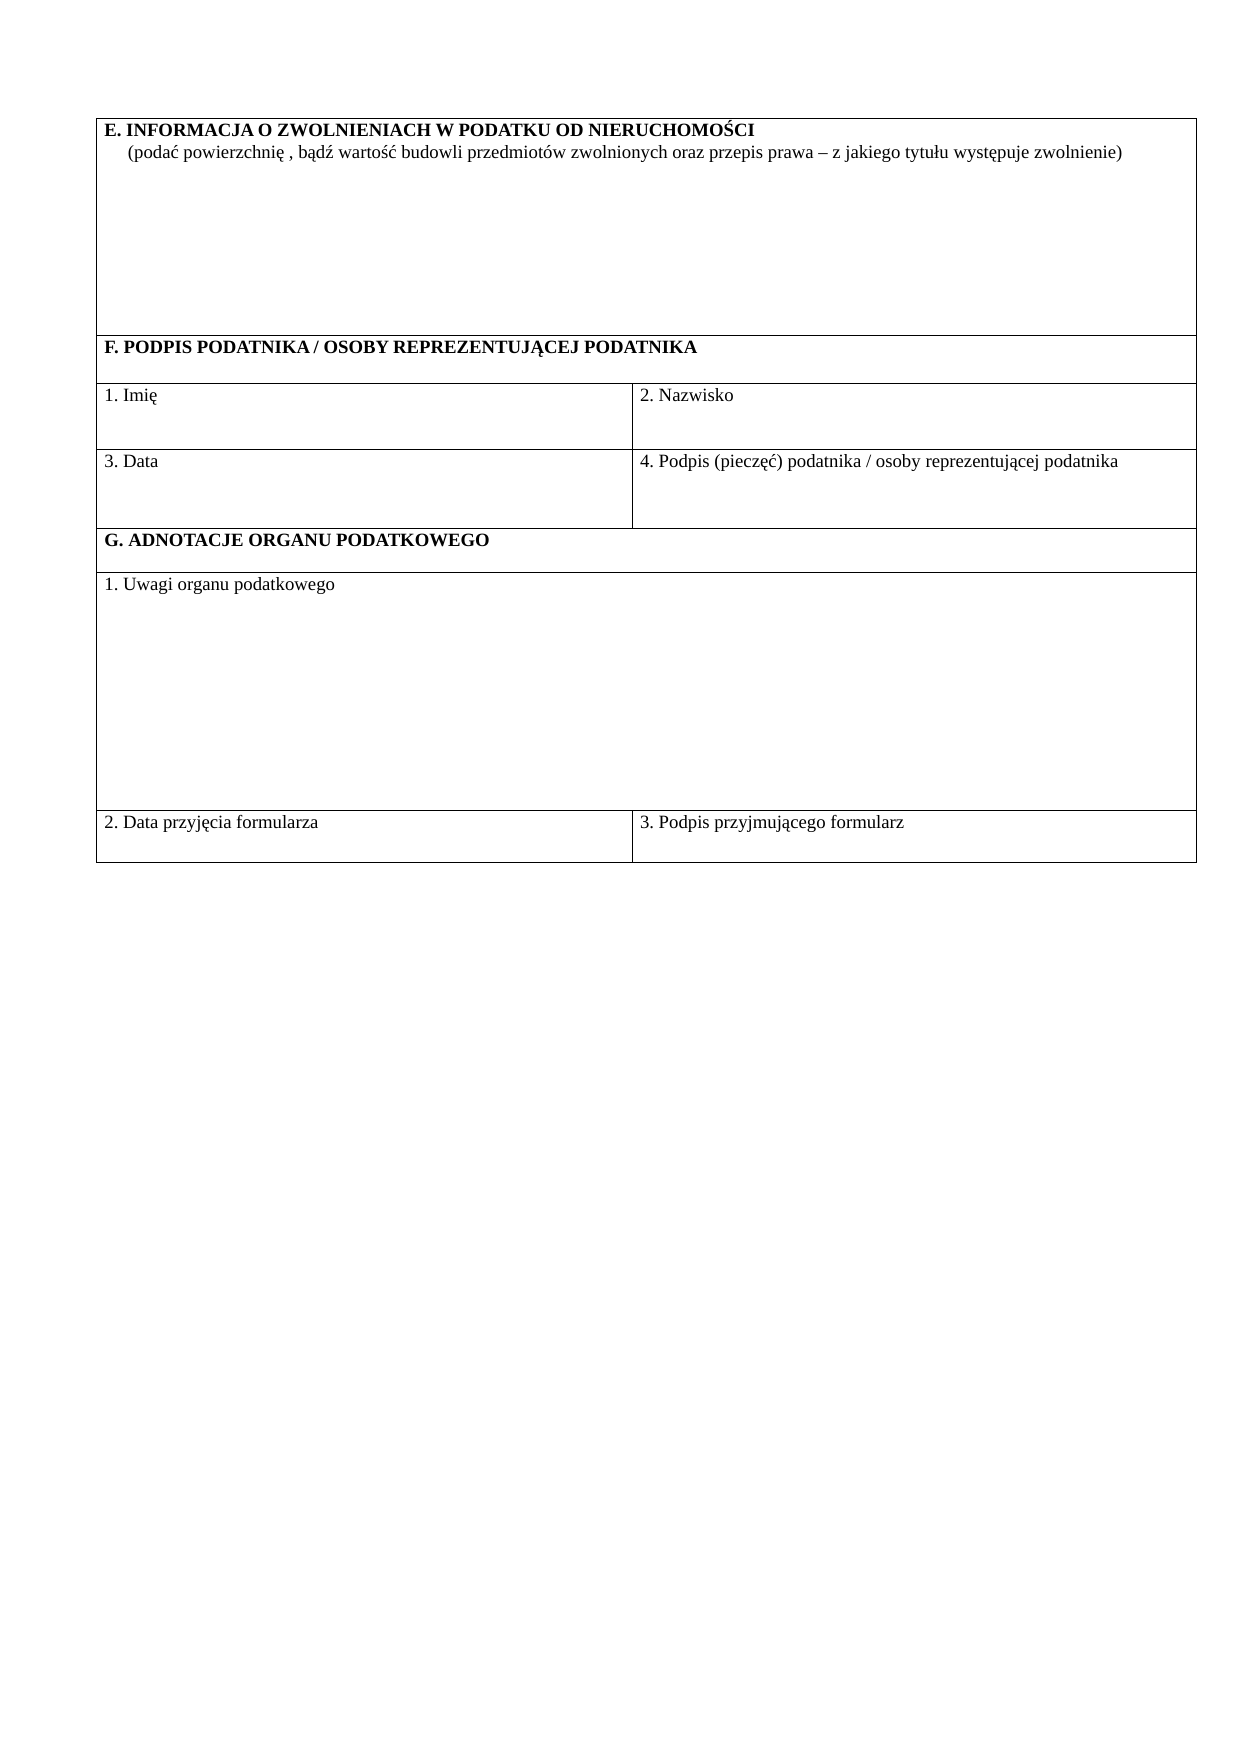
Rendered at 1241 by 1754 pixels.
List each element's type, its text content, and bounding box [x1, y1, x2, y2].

table_cell 2. Nazwisko [633, 384, 1196, 449]
table_cell 1. Imię [97, 384, 632, 449]
table_cell 2. Data przyjęcia formularza [97, 811, 632, 862]
table_cell 3. Data [97, 450, 632, 528]
table_cell F. PODPIS PODATNIKA / OSOBY REPREZENTUJĄCEJ PODATNIKA [97, 336, 1196, 383]
table_cell E. INFORMACJA O ZWOLNIENIACH W PODATKU OD NIERUCHOMOŚCI (podać powierzchnię , bądź wartość budowli przedmiotów zwolnionych oraz przepis prawa – z jakiego tytułu występuje zwolnienie) [97, 119, 1196, 335]
table_cell 4. Podpis (pieczęć) podatnika / osoby reprezentującej podatnika [633, 450, 1196, 528]
table_cell 3. Podpis przyjmującego formularz [633, 811, 1196, 862]
table_cell 1. Uwagi organu podatkowego [97, 573, 1196, 810]
table_cell G. ADNOTACJE ORGANU PODATKOWEGO [97, 529, 1196, 572]
